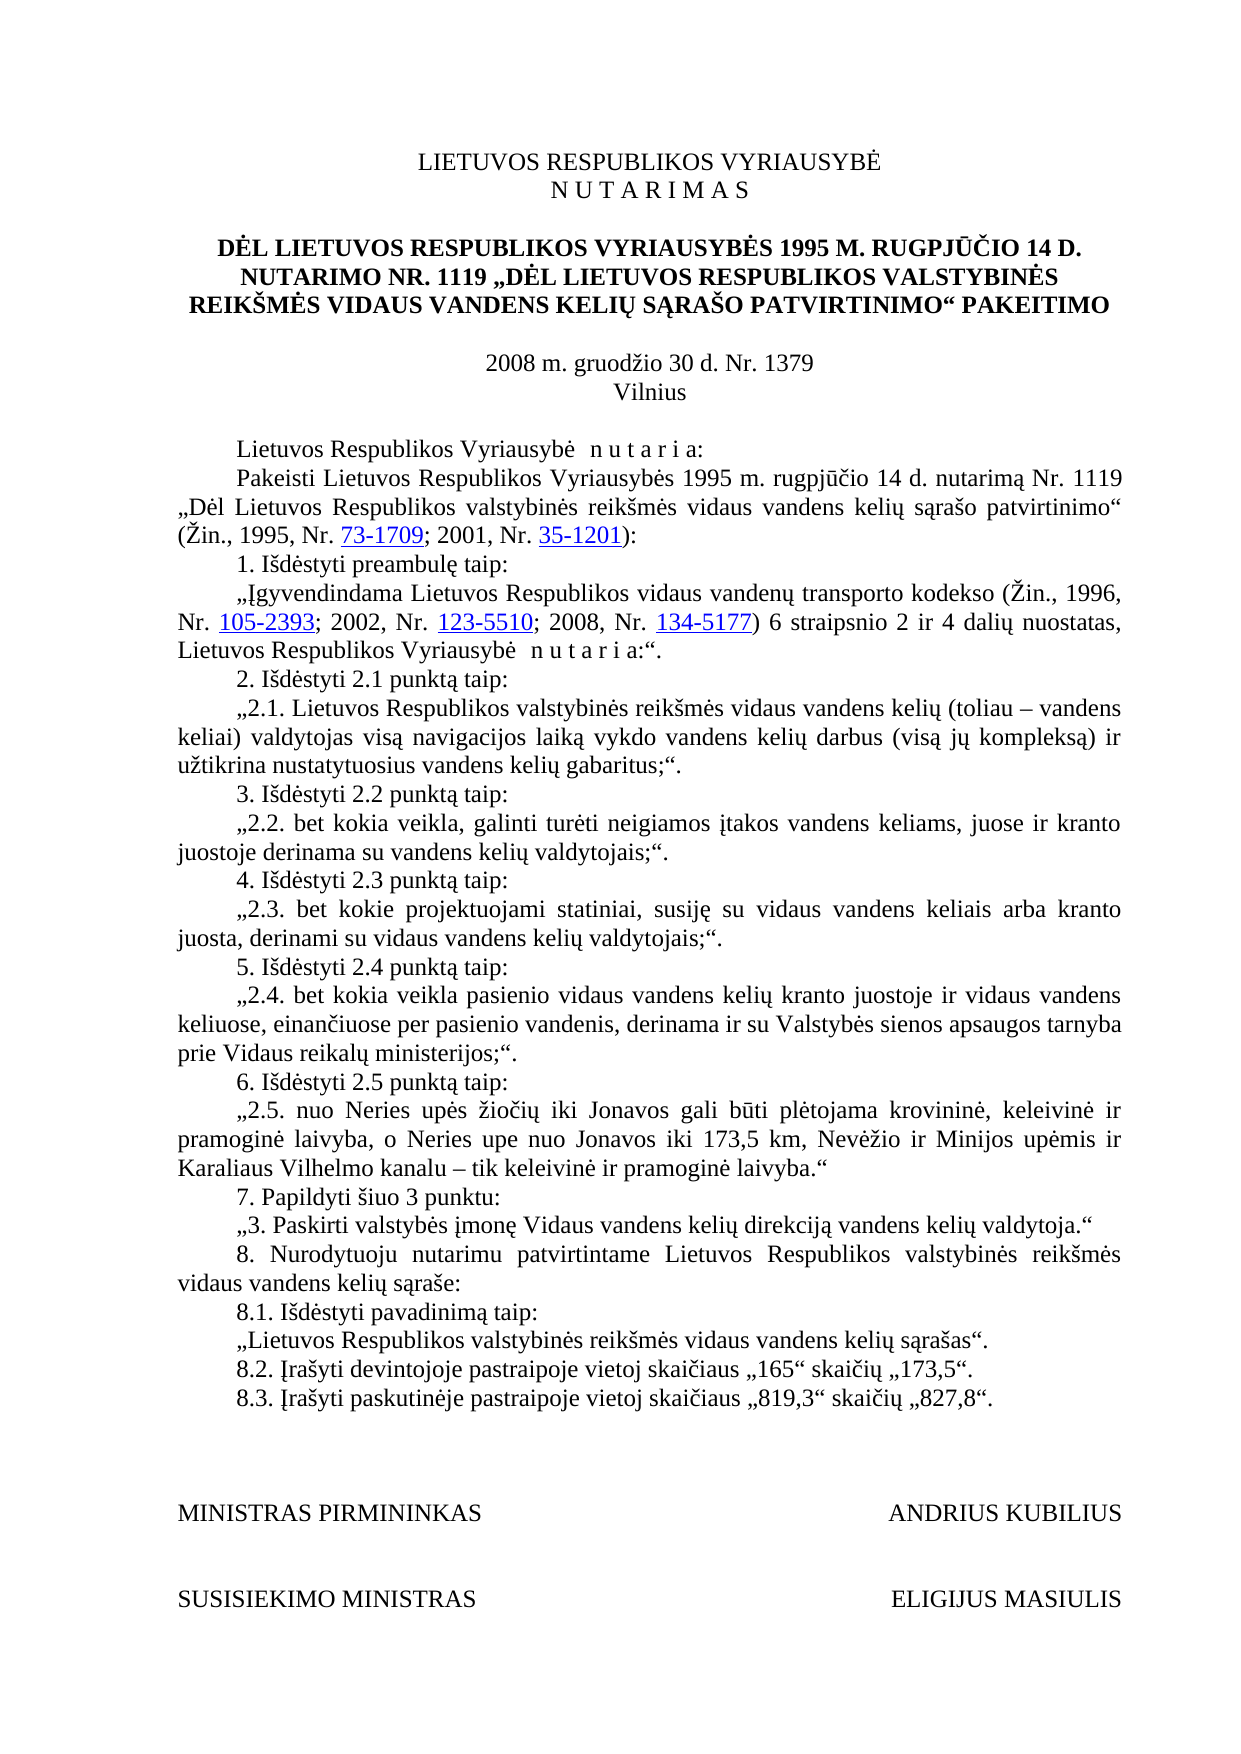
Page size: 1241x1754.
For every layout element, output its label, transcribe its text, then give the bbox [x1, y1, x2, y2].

text „2.4. bet kokia veikla pasienio vidaus vandens kelių kranto juostoje ir vidaus vandens keliuose, einančiuose per pasienio vandenis, derinama ir su Valstybės sienos apsaugos tarnyba prie Vidaus reikalų ministerijos;“. [177, 981, 1122, 1067]
text „2.5. nuo Neries upės žiočių iki Jonavos gali būti plėtojama krovininė, keleivinė ir pramoginė laivyba, o Neries upe nuo Jonavos iki 173,5 km, Nevėžio ir Minijos upėmis ir Karaliaus Vilhelmo kanalu – tik keleivinė ir pramoginė laivyba.“ [177, 1096, 1122, 1182]
text „Įgyvendindama Lietuvos Respublikos vidaus vandenų transporto kodekso (Žin., 1996, Nr. 105-2393; 2002, Nr. 123-5510; 2008, Nr. 134-5177) 6 straipsnio 2 ir 4 dalių nuostatas, Lietuvos Respublikos Vyriausybė nutaria:“. [177, 578, 1122, 664]
text Lietuvos Respublikos Vyriausybė nutaria: [177, 434, 1122, 463]
text „2.3. bet kokie projektuojami statiniai, susiję su vidaus vandens keliais arba kranto juosta, derinami su vidaus vandens kelių valdytojais;“. [177, 894, 1122, 952]
text 5. Išdėstyti 2.4 punktą taip: [177, 952, 1122, 981]
text 2. Išdėstyti 2.1 punktą taip: [177, 664, 1122, 693]
text 8. Nurodytuoju nutarimu patvirtintame Lietuvos Respublikos valstybinės reikšmės vidaus vandens kelių sąraše: [177, 1239, 1122, 1297]
text Vilnius [177, 377, 1122, 406]
text Pakeisti Lietuvos Respublikos Vyriausybės 1995 m. rugpjūčio 14 d. nutarimą Nr. 1119 „Dėl Lietuvos Respublikos valstybinės reikšmės vidaus vandens kelių sąrašo patvirtinimo“ (Žin., 1995, Nr. 73-1709; 2001, Nr. 35-1201): [177, 463, 1122, 549]
text 8.2. Įrašyti devintojoje pastraipoje vietoj skaičiaus „165“ skaičių „173,5“. [177, 1354, 1122, 1383]
text Lietuvos Respublikos Vyriausybė [177, 147, 1122, 176]
text SUSISIEKIMO MINISTRAS ELIGIJUS MASIULIS [177, 1584, 1122, 1613]
text „2.2. bet kokia veikla, galinti turėti neigiamos įtakos vandens keliams, juose ir kranto juostoje derinama su vandens kelių valdytojais;“. [177, 808, 1122, 866]
text 2008 m. gruodžio 30 d. Nr. 1379 [177, 348, 1122, 377]
text 6. Išdėstyti 2.5 punktą taip: [177, 1067, 1122, 1096]
text DĖL LIETUVOS RESPUBLIKOS VYRIAUSYBĖS 1995 M. RUGPJŪČIO 14 D. NUTARIMO NR. 1119 „DĖL LIETUVOS RESPUBLIKOS VALSTYBINĖS REIKŠMĖS VIDAUS VANDENS KELIŲ SĄRAŠO PATVIRTINIMO“ pakeitimo [177, 233, 1122, 319]
text 8.3. Įrašyti paskutinėje pastraipoje vietoj skaičiaus „819,3“ skaičių „827,8“. [177, 1383, 1122, 1412]
text 3. Išdėstyti 2.2 punktą taip: [177, 779, 1122, 808]
text MINISTRAS PIRMININKAS ANDRIUS KUBILIUS [177, 1498, 1122, 1527]
text „3. Paskirti valstybės įmonę Vidaus vandens kelių direkciją vandens kelių valdytoja.“ [177, 1211, 1122, 1239]
text 4. Išdėstyti 2.3 punktą taip: [177, 866, 1122, 894]
text 7. Papildyti šiuo 3 punktu: [177, 1182, 1122, 1211]
text „Lietuvos Respublikos valstybinės reikšmės vidaus vandens kelių sąrašas“. [177, 1326, 1122, 1354]
text NUTARIMAS [177, 176, 1122, 204]
text 1. Išdėstyti preambulę taip: [177, 549, 1122, 578]
text 8.1. Išdėstyti pavadinimą taip: [177, 1297, 1122, 1326]
text „2.1. Lietuvos Respublikos valstybinės reikšmės vidaus vandens kelių (toliau – vandens keliai) valdytojas visą navigacijos laiką vykdo vandens kelių darbus (visą jų kompleksą) ir užtikrina nustatytuosius vandens kelių gabaritus;“. [177, 693, 1122, 779]
